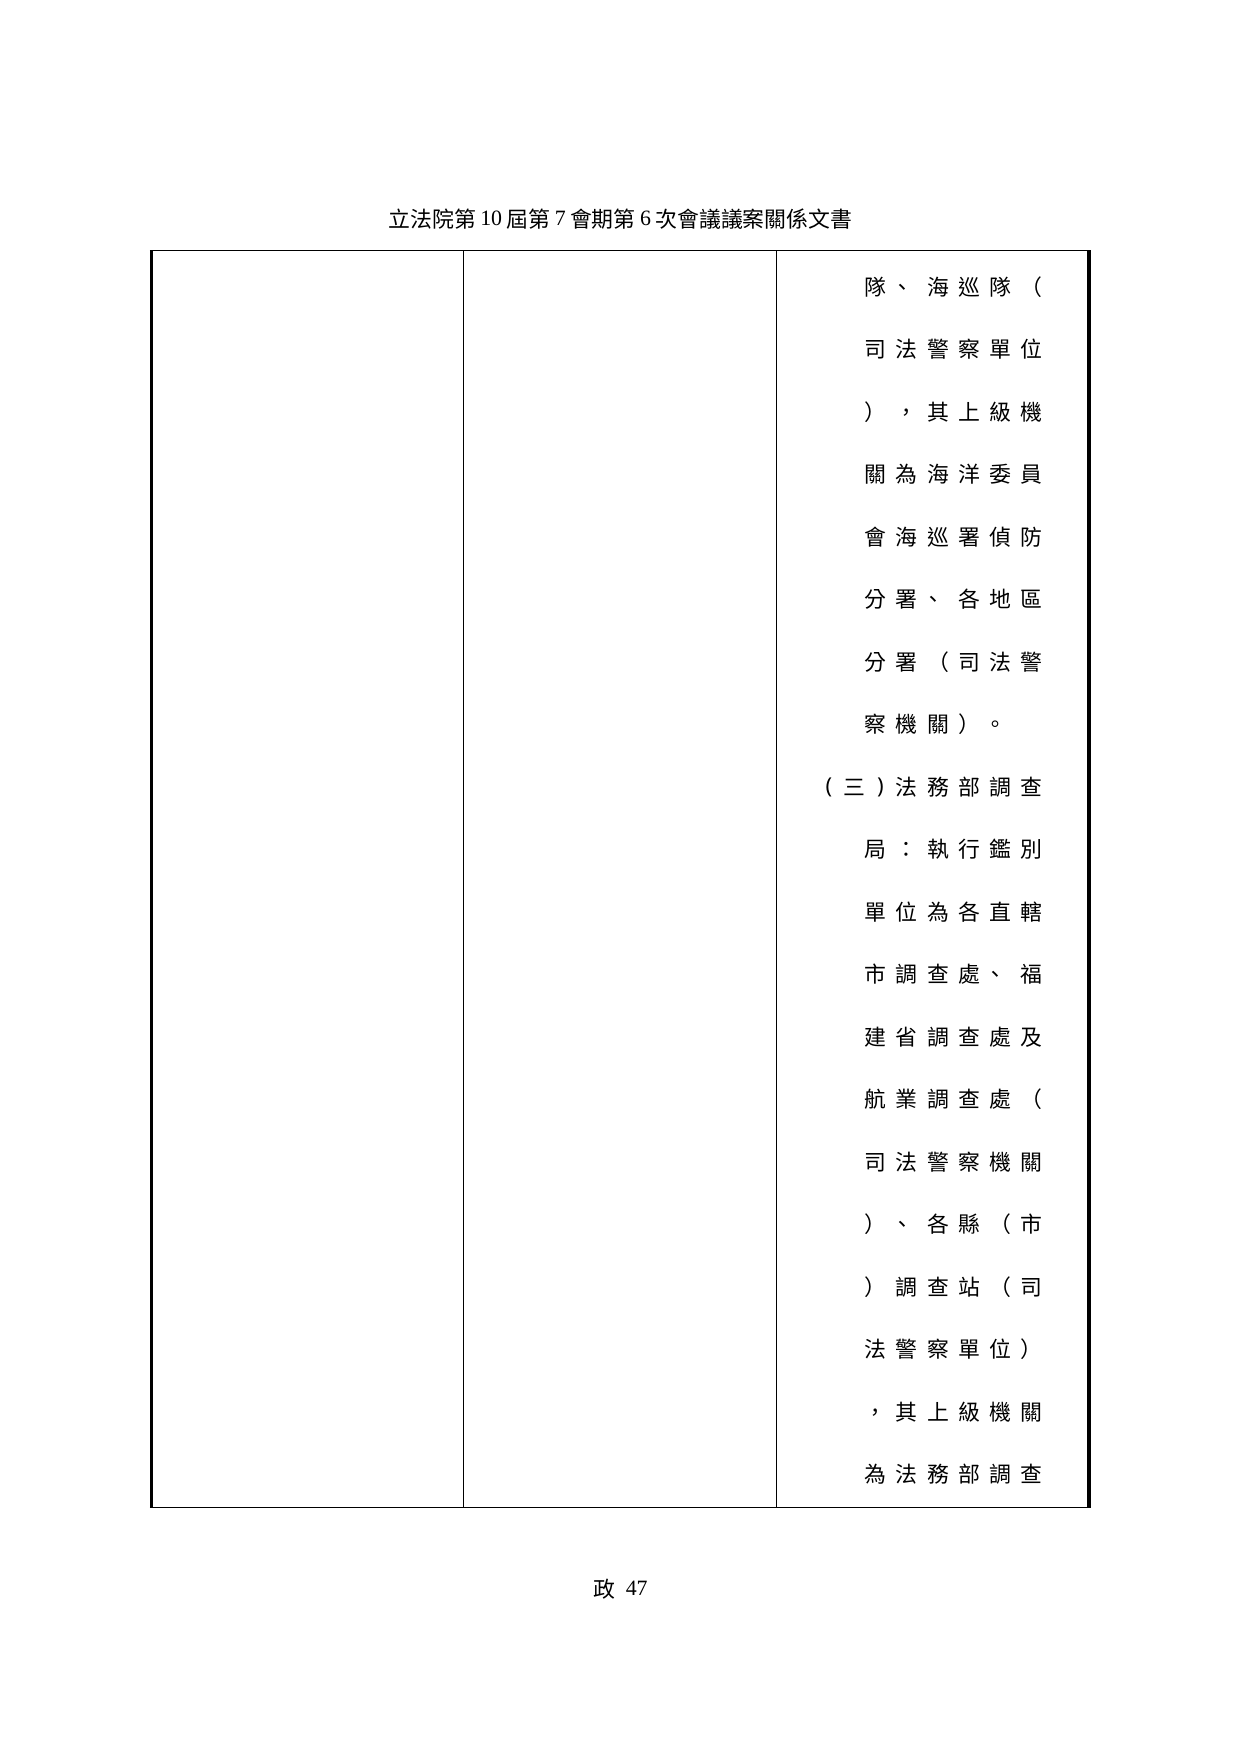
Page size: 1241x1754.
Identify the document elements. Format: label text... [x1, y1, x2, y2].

table_cell 隊、海巡隊（司法警察單位），其上級機關為海洋委員會海巡署偵防分署、各地區分署（司法警察機關）。 (三)法務部調查局：執行鑑別單位為各直轄市調查處、福建省調查處及航業調查處（司法警察機關）、各縣（市）調查站（司法警察單位），其上級機關為法務部調查 [777, 251, 1087, 1507]
table_cell 第十一條 司法警察機關查獲或受理經通報之疑似人口販運案件時，應即進行人口販運被害人之鑑別。 檢察官偵查中，發現疑似人口販運案件時，應即進行被害人之鑑別；法院審理中，知悉有人口販運嫌疑者，應立即移請檢察官處理。 司法警察、檢察官於人口販運被害人鑑別中，必要時，得請求社工人員或相關專業人員協助；疑似人口販運被害人亦得請求社工人員或相關專業人員協助。 鑑別人員實施人口販運被害人鑑別前，應告知疑似人口販運被害人後續處理流程及相關保護措施。 [464, 251, 776, 1507]
table_cell [153, 251, 463, 1507]
